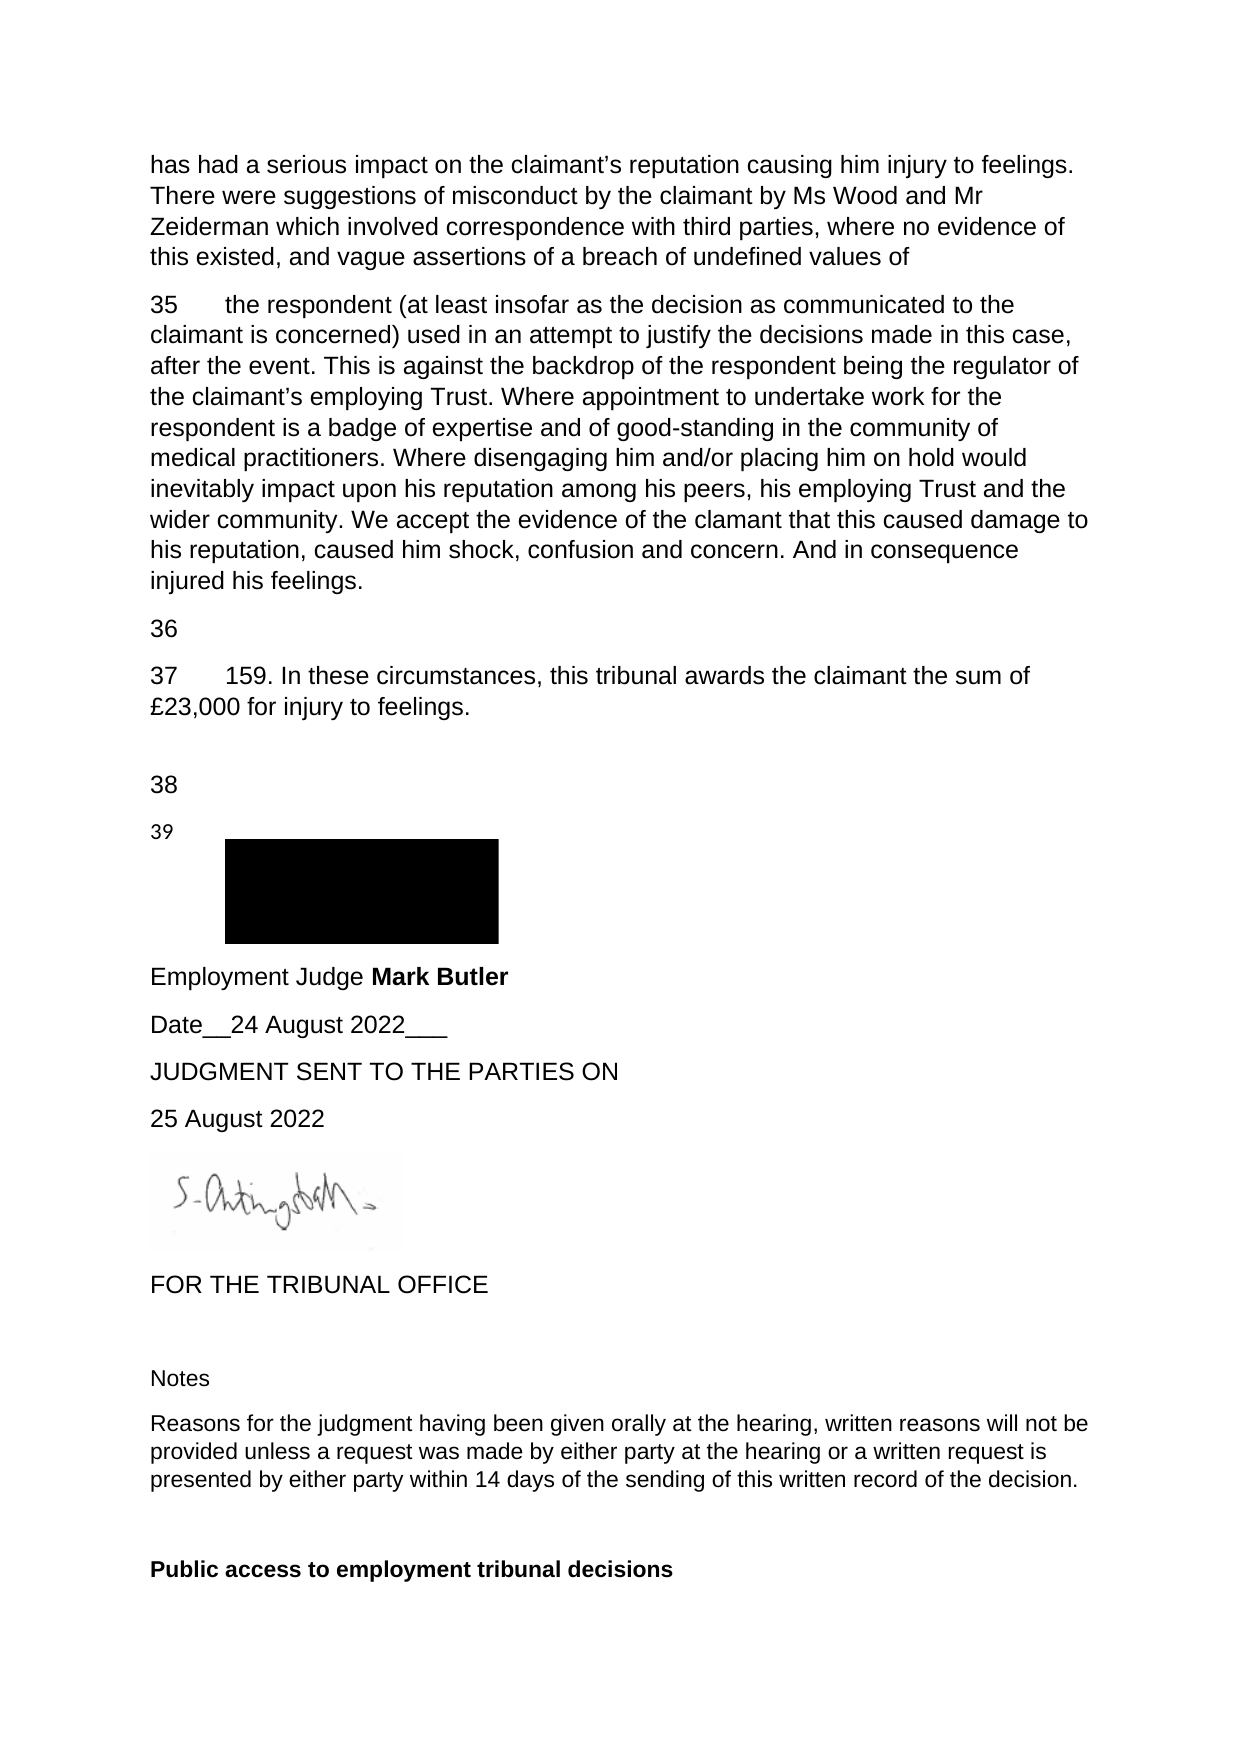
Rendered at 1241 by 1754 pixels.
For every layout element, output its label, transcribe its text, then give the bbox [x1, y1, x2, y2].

list the respondent (at least insofar as the decision as communicated to the claimant is concerned) used in an attempt to justify the decisions made in this case, after the event. This is against the backdrop of the respondent being the regulator of the claimant’s employing Trust. Where appointment to undertake work for the respondent is a badge of expertise and of good-standing in the community of medical practitioners. Where disengaging him and/or placing him on hold would inevitably impact upon his reputation among his peers, his employing Trust and the wider community. We accept the evidence of the clamant that this caused damage to his reputation, caused him shock, confusion and concern. And in consequence injured his feelings. [150, 289, 1090, 595]
text Public access to employment tribunal decisions [150, 1556, 1090, 1582]
list has had a serious impact on the claimant’s reputation causing him injury to feelings. There were suggestions of misconduct by the claimant by Ms Wood and Mr Zeiderman which involved correspondence with third parties, where no evidence of this existed, and vague assertions of a breach of undefined values of [150, 150, 1090, 271]
text JUDGMENT SENT TO THE PARTIES ON [150, 1057, 1090, 1086]
text Notes [150, 1365, 1090, 1391]
text Date__24 August 2022___ [150, 1009, 1090, 1038]
list 159. In these circumstances, this tribunal awards the claimant the sum of £23,000 for injury to feelings. [150, 661, 1090, 720]
text Employment Judge Mark Butler [150, 962, 1090, 991]
text FOR THE TRIBUNAL OFFICE [150, 1270, 1090, 1299]
text Reasons for the judgment having been given orally at the hearing, written reasons will not be provided unless a request was made by either party at the hearing or a written request is presented by either party within 14 days of the sending of this written record of the decision. [150, 1410, 1090, 1492]
text 25 August 2022 [150, 1104, 1090, 1133]
